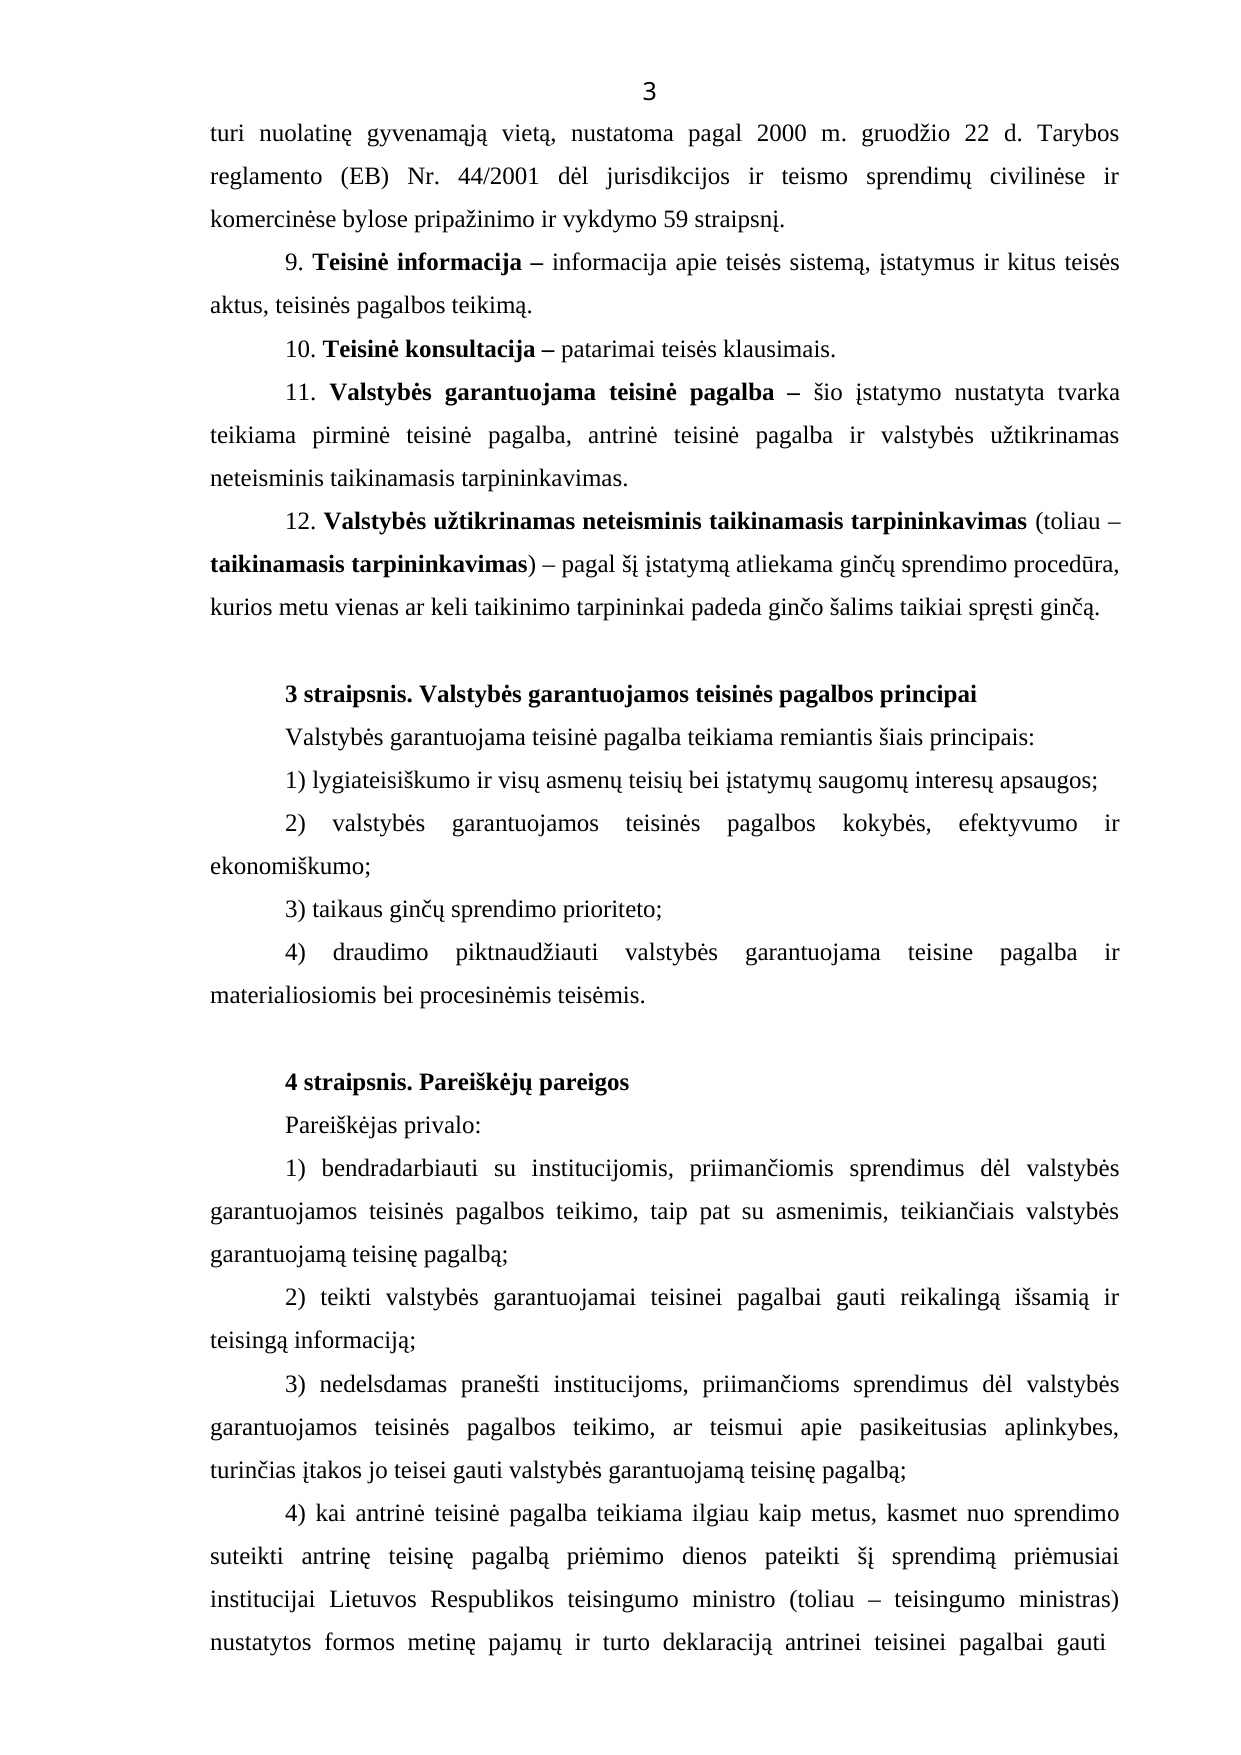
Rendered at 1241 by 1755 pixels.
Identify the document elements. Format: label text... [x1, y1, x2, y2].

text Valstybės garantuojama teisinė pagalba teikiama remiantis šiais principais: [210, 722, 1120, 751]
text 11. Valstybės garantuojama teisinė pagalba – šio įstatymo nustatyta tvarka teikiama pirminė teisinė pagalba, antrinė teisinė pagalba ir valstybės užtikrinamas neteisminis taikinamasis tarpininkavimas. [210, 377, 1120, 492]
text 4 straipsnis. Pareiškėjų pareigos [210, 1067, 1120, 1096]
text turi nuolatinę gyvenamąją vietą, nustatoma pagal 2000 m. gruodžio 22 d. Tarybos reglamento (EB) Nr. 44/2001 dėl jurisdikcijos ir teismo sprendimų civilinėse ir komercinėse bylose pripažinimo ir vykdymo 59 straipsnį. [210, 118, 1120, 233]
text 4) draudimo piktnaudžiauti valstybės garantuojama teisine pagalba ir materialiosiomis bei procesinėmis teisėmis. [210, 937, 1120, 1009]
text 3) nedelsdamas pranešti institucijoms, priimančioms sprendimus dėl valstybės garantuojamos teisinės pagalbos teikimo, ar teismui apie pasikeitusias aplinkybes, turinčias įtakos jo teisei gauti valstybės garantuojamą teisinę pagalbą; [210, 1369, 1120, 1484]
text 9. Teisinė informacija – informacija apie teisės sistemą, įstatymus ir kitus teisės aktus, teisinės pagalbos teikimą. [210, 247, 1120, 319]
text 3 straipsnis. Valstybės garantuojamos teisinės pagalbos principai [210, 679, 1120, 707]
text 2) teikti valstybės garantuojamai teisinei pagalbai gauti reikalingą išsamią ir teisingą informaciją; [210, 1282, 1120, 1354]
text 10. Teisinė konsultacija – patarimai teisės klausimais. [210, 334, 1120, 362]
text Pareiškėjas privalo: [210, 1110, 1120, 1139]
text 12. Valstybės užtikrinamas neteisminis taikinamasis tarpininkavimas (toliau – taikinamasis tarpininkavimas) – pagal šį įstatymą atliekama ginčų sprendimo procedūra, kurios metu vienas ar keli taikinimo tarpininkai padeda ginčo šalims taikiai spręsti ginčą. [210, 506, 1120, 621]
text 4) kai antrinė teisinė pagalba teikiama ilgiau kaip metus, kasmet nuo sprendimo suteikti antrinę teisinę pagalbą priėmimo dienos pateikti šį sprendimą priėmusiai institucijai Lietuvos Respublikos teisingumo ministro (toliau – teisingumo ministras) nustatytos formos metinę pajamų ir turto deklaraciją antrinei teisinei pagalbai gauti [210, 1498, 1120, 1656]
text 2) valstybės garantuojamos teisinės pagalbos kokybės, efektyvumo ir ekonomiškumo; [210, 808, 1120, 880]
text 1) bendradarbiauti su institucijomis, priimančiomis sprendimus dėl valstybės garantuojamos teisinės pagalbos teikimo, taip pat su asmenimis, teikiančiais valstybės garantuojamą teisinę pagalbą; [210, 1153, 1120, 1268]
text 1) lygiateisiškumo ir visų asmenų teisių bei įstatymų saugomų interesų apsaugos; [210, 765, 1120, 794]
text 3) taikaus ginčų sprendimo prioriteto; [210, 894, 1120, 923]
